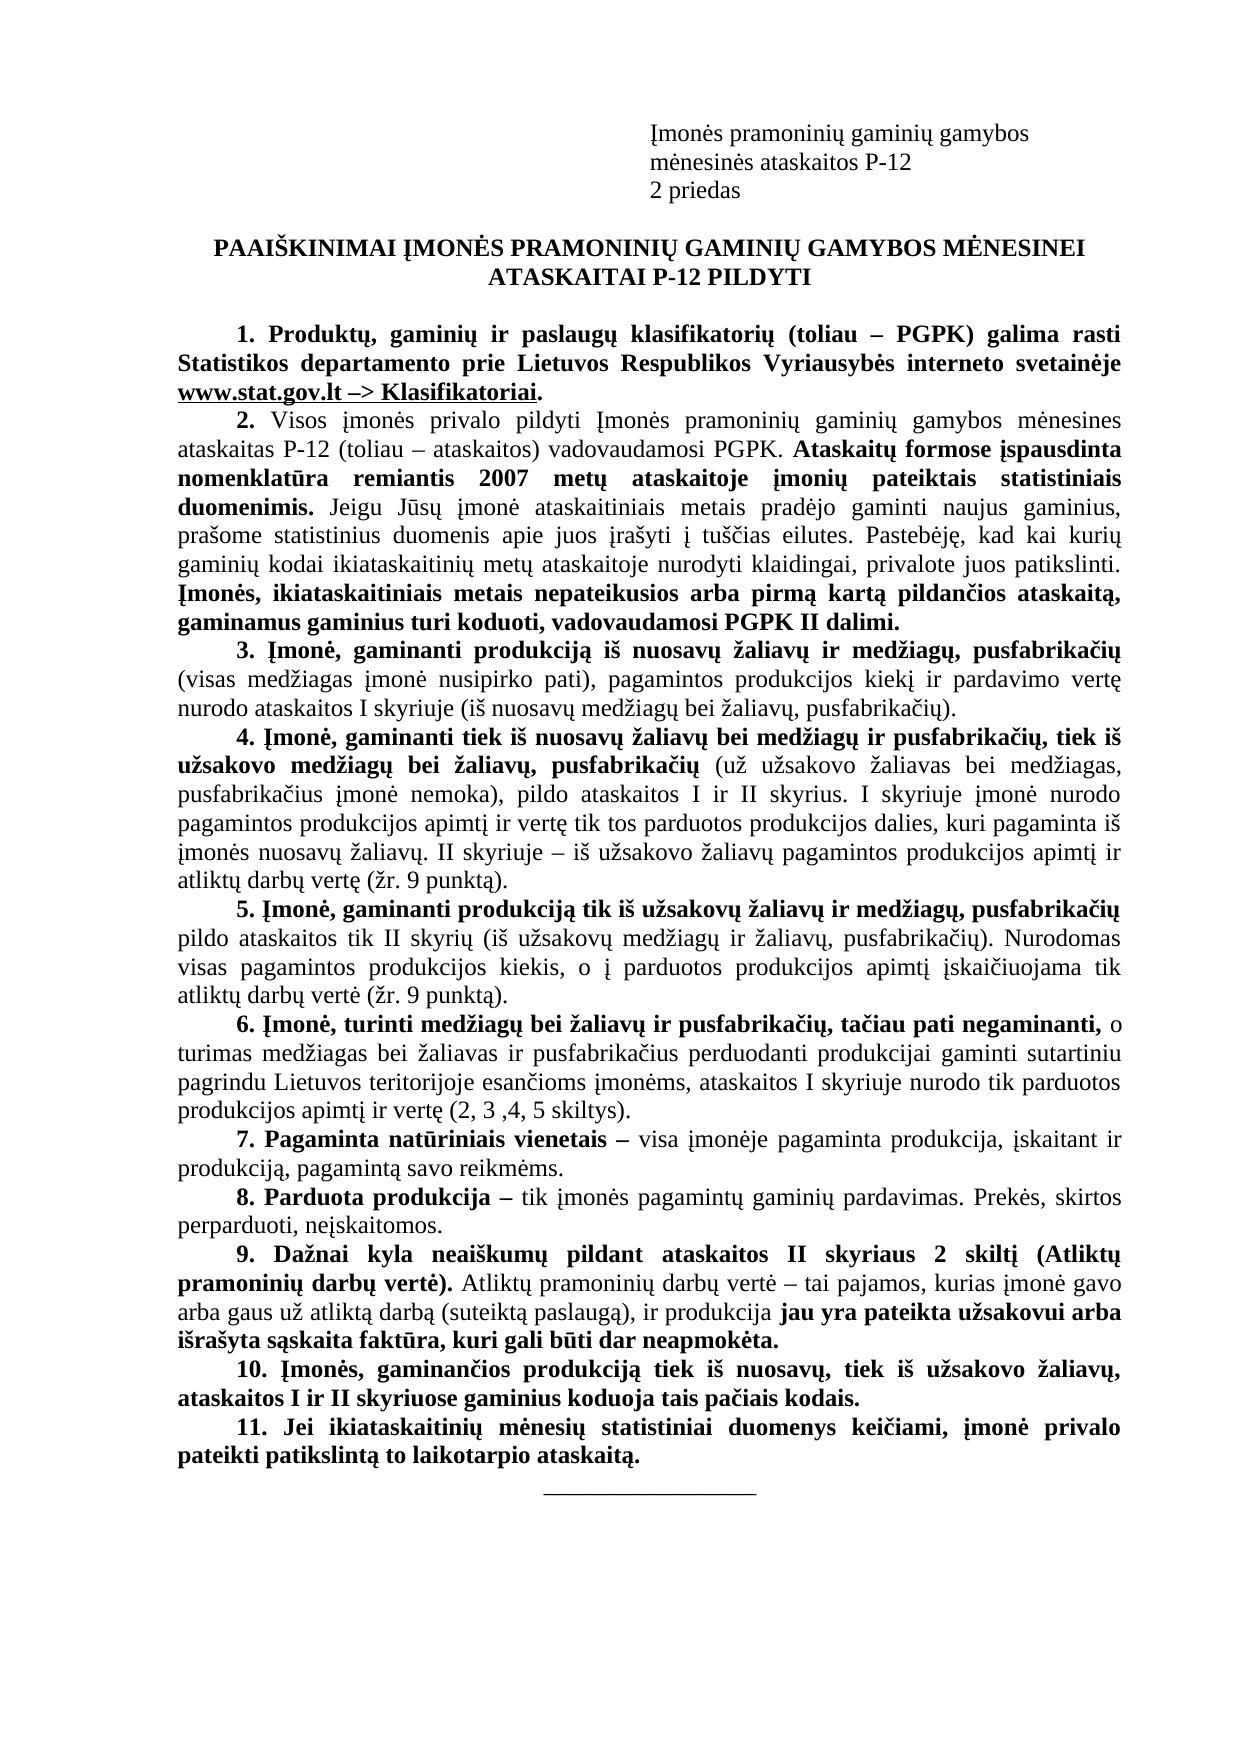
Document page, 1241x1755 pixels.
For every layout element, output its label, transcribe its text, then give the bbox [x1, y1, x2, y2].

text 6. Įmonė, turinti medžiagų bei žaliavų ir pusfabrikačių, tačiau pati negaminanti, o turimas medžiagas bei žaliavas ir pusfabrikačius perduodanti produkcijai gaminti sutartiniu pagrindu Lietuvos teritorijoje esančioms įmonėms, ataskaitos I skyriuje nurodo tik parduotos produkcijos apimtį ir vertę (2, 3 ,4, 5 skiltys). [177, 1009, 1122, 1124]
text 5. Įmonė, gaminanti produkciją tik iš užsakovų žaliavų ir medžiagų, pusfabrikačių pildo ataskaitos tik II skyrių (iš užsakovų medžiagų ir žaliavų, pusfabrikačių). Nurodomas visas pagamintos produkcijos kiekis, o į parduotos produkcijos apimtį įskaičiuojama tik atliktų darbų vertė (žr. 9 punktą). [177, 894, 1122, 1009]
text 4. Įmonė, gaminanti tiek iš nuosavų žaliavų bei medžiagų ir pusfabrikačių, tiek iš užsakovo medžiagų bei žaliavų, pusfabrikačių (už užsakovo žaliavas bei medžiagas, pusfabrikačius įmonė nemoka), pildo ataskaitos I ir II skyrius. I skyriuje įmonė nurodo pagamintos produkcijos apimtį ir vertę tik tos parduotos produkcijos dalies, kuri pagaminta iš įmonės nuosavų žaliavų. II skyriuje – iš užsakovo žaliavų pagamintos produkcijos apimtį ir atliktų darbų vertę (žr. 9 punktą). [177, 722, 1122, 894]
text 11. Jei ikiataskaitinių mėnesių statistiniai duomenys keičiami, įmonė privalo pateikti patikslintą to laikotarpio ataskaitą. [177, 1412, 1122, 1469]
text 9. Dažnai kyla neaiškumų pildant ataskaitos II skyriaus 2 skiltį (Atliktų pramoninių darbų vertė). Atliktų pramoninių darbų vertė – tai pajamos, kurias įmonė gavo arba gaus už atliktą darbą (suteiktą paslaugą), ir produkcija jau yra pateikta užsakovui arba išrašyta sąskaita faktūra, kuri gali būti dar neapmokėta. [177, 1239, 1122, 1354]
text 2 priedas [649, 176, 1122, 204]
text Įmonės pramoninių gaminių gamybos mėnesinės ataskaitos P-12 [649, 118, 1122, 176]
text 7. Pagaminta natūriniais vienetais – visa įmonėje pagaminta produkcija, įskaitant ir produkciją, pagamintą savo reikmėms. [177, 1124, 1122, 1182]
text PAAIŠKINIMAI ĮMONĖS PRAMONINIŲ GAMINIŲ GAMYBOS MĖNESINEI ATASKAITAI P-12 PILDYTI [177, 233, 1122, 291]
text 10. Įmonės, gaminančios produkciją tiek iš nuosavų, tiek iš užsakovo žaliavų, ataskaitos I ir II skyriuose gaminius koduoja tais pačiais kodais. [177, 1354, 1122, 1412]
text 8. Parduota produkcija – tik įmonės pagamintų gaminių pardavimas. Prekės, skirtos perparduoti, neįskaitomos. [177, 1182, 1122, 1239]
text 1. Produktų, gaminių ir paslaugų klasifikatorių (toliau – PGPK) galima rasti Statistikos departamento prie Lietuvos Respublikos Vyriausybės interneto svetainėje www.stat.gov.lt –> Klasifikatoriai. [177, 319, 1122, 406]
text 2. Visos įmonės privalo pildyti Įmonės pramoninių gaminių gamybos mėnesines ataskaitas P-12 (toliau – ataskaitos) vadovaudamosi PGPK. Ataskaitų formose įspausdinta nomenklatūra remiantis 2007 metų ataskaitoje įmonių pateiktais statistiniais duomenimis. Jeigu Jūsų įmonė ataskaitiniais metais pradėjo gaminti naujus gaminius, prašome statistinius duomenis apie juos įrašyti į tuščias eilutes. Pastebėję, kad kai kurių gaminių kodai ikiataskaitinių metų ataskaitoje nurodyti klaidingai, privalote juos patikslinti. Įmonės, ikiataskaitiniais metais nepateikusios arba pirmą kartą pildančios ataskaitą, gaminamus gaminius turi koduoti, vadovaudamosi PGPK II dalimi. [177, 406, 1122, 636]
text _________________ [177, 1469, 1122, 1498]
text 3. Įmonė, gaminanti produkciją iš nuosavų žaliavų ir medžiagų, pusfabrikačių (visas medžiagas įmonė nusipirko pati), pagamintos produkcijos kiekį ir pardavimo vertę nurodo ataskaitos I skyriuje (iš nuosavų medžiagų bei žaliavų, pusfabrikačių). [177, 636, 1122, 722]
